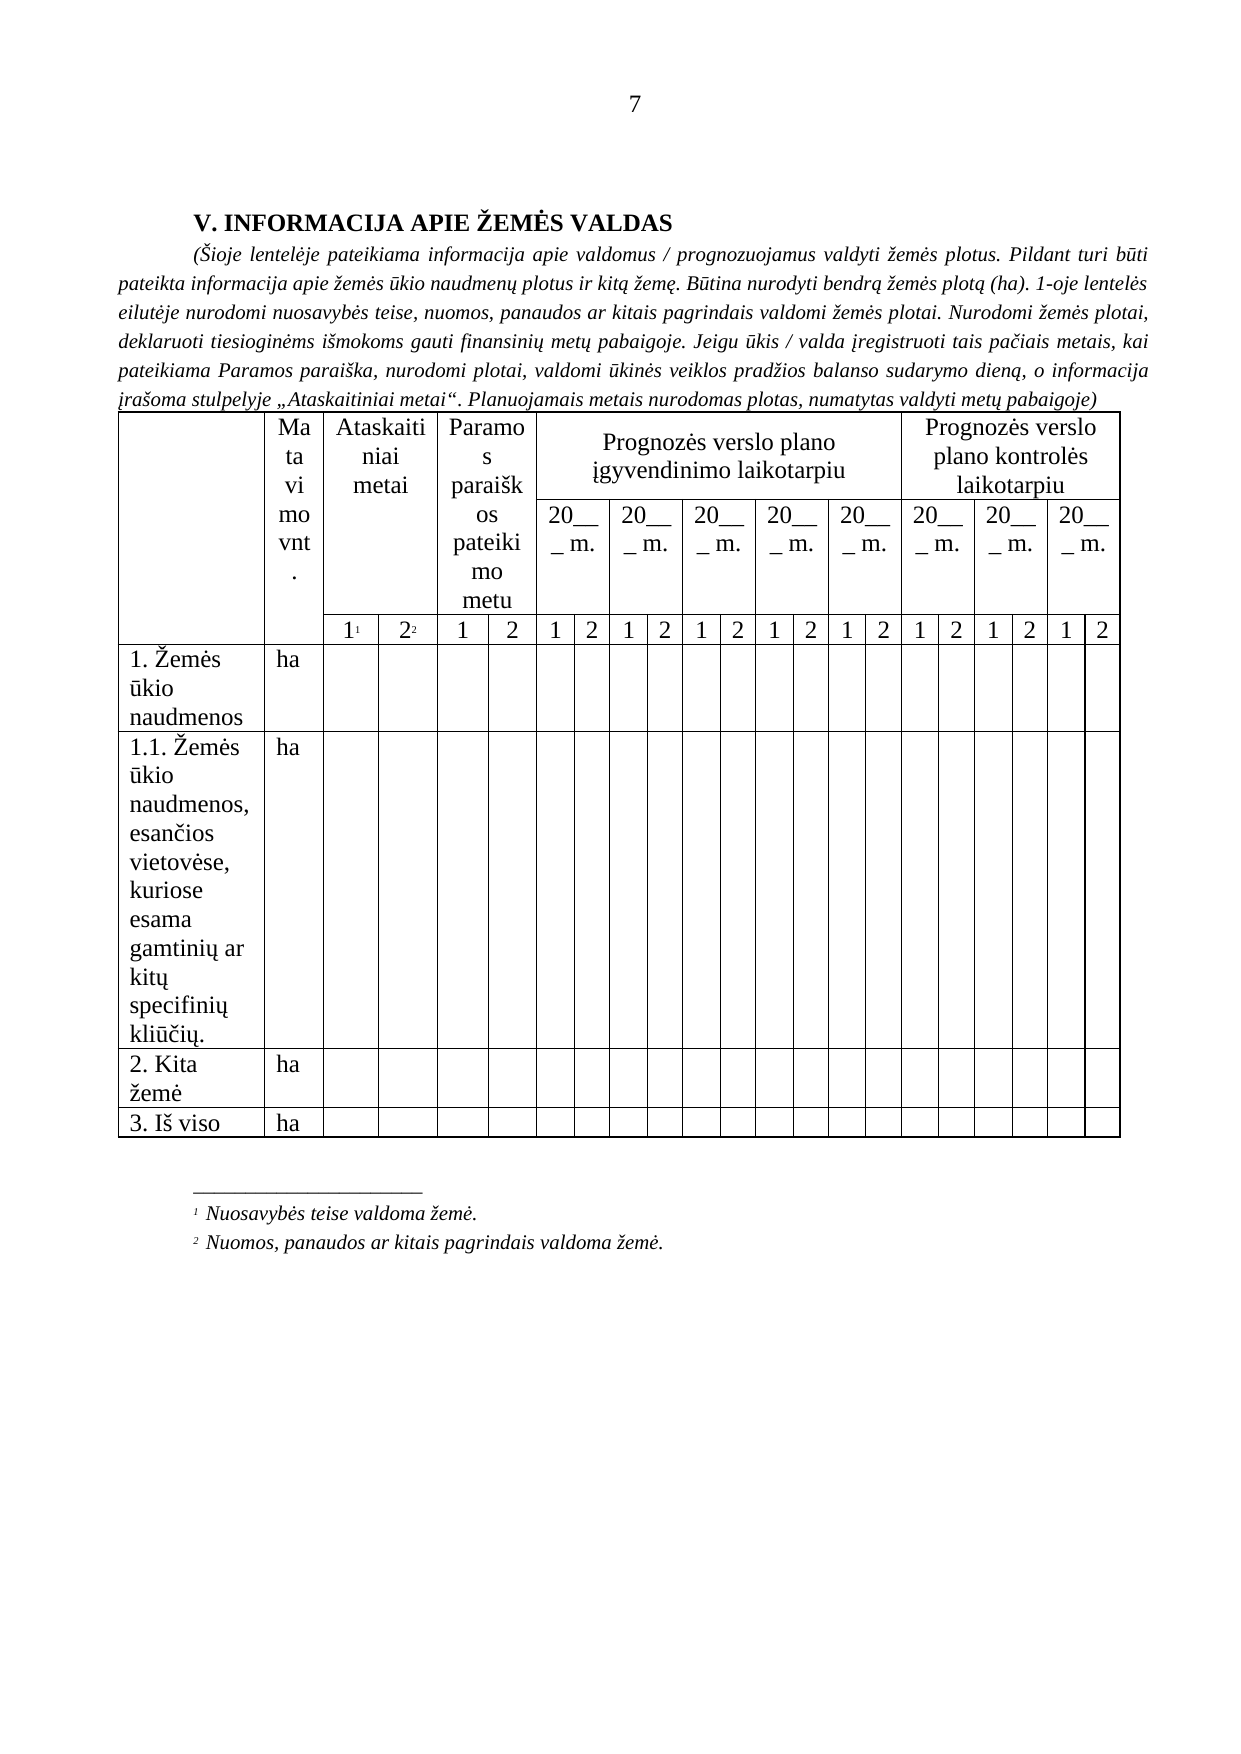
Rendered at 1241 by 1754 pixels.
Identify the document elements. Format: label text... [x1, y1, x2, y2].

table_cell [648, 732, 682, 1048]
table_cell [975, 1049, 1012, 1107]
table_cell 1. Žemės ūkio naudmenos [119, 645, 264, 731]
table_cell [1048, 732, 1084, 1048]
table_cell [610, 1049, 647, 1107]
table_cell [438, 1108, 488, 1136]
table_cell [1086, 1049, 1119, 1107]
table_cell ha [265, 732, 323, 1048]
table_cell [829, 645, 865, 731]
table_cell [721, 732, 755, 1048]
table_cell 1 [537, 615, 574, 643]
table_cell [438, 1049, 488, 1107]
text 1 Nuosavybės teise valdoma žemė. [118, 1196, 1152, 1224]
table_cell [794, 645, 828, 731]
table_cell [489, 645, 536, 731]
table_cell [975, 1108, 1012, 1136]
table_cell 1 [438, 615, 488, 643]
table_cell [794, 1108, 828, 1136]
table_cell [1048, 1108, 1084, 1136]
table_cell 1 [683, 615, 720, 643]
table_cell 3. Iš viso [119, 1108, 264, 1136]
table_cell 2 [648, 615, 682, 643]
table_cell 20___ m. [902, 500, 974, 614]
table_cell [537, 645, 574, 731]
table_cell 20___ m. [975, 500, 1047, 614]
table_cell 20___ m. [1048, 500, 1119, 614]
table_header [119, 413, 264, 643]
table_cell 1 [610, 615, 647, 643]
table_cell [721, 1108, 755, 1136]
table_cell [379, 1108, 437, 1136]
table_cell [1013, 645, 1047, 731]
table_cell [610, 1108, 647, 1136]
table_header Ataskaitiniai metai [324, 413, 437, 614]
table_cell 20___ m. [610, 500, 682, 614]
table_cell [648, 1108, 682, 1136]
table_cell [379, 1049, 437, 1107]
table_cell 2 [794, 615, 828, 643]
table_cell [537, 1108, 574, 1136]
table_cell [1048, 645, 1084, 731]
table_cell [489, 1108, 536, 1136]
table_header Prognozės verslo plano įgyvendinimo laikotarpiu [537, 413, 901, 499]
table_cell [721, 645, 755, 731]
table_cell 11 [324, 615, 378, 643]
table_cell 2 [1013, 615, 1047, 643]
table_cell [610, 732, 647, 1048]
table_cell [794, 732, 828, 1048]
table_cell [379, 732, 437, 1048]
table_cell [575, 1049, 609, 1107]
table_cell [537, 1049, 574, 1107]
table_cell [683, 1108, 720, 1136]
table_cell 20___ m. [756, 500, 828, 614]
table_cell [489, 1049, 536, 1107]
table_cell [324, 645, 378, 731]
table_cell 20___ m. [683, 500, 755, 614]
table_cell [324, 1108, 378, 1136]
table_cell 1 [756, 615, 793, 643]
table_cell [975, 645, 1012, 731]
table_cell [683, 645, 720, 731]
table_cell [537, 732, 574, 1048]
table_cell [1048, 1049, 1084, 1107]
table_cell 2 [866, 615, 901, 643]
table_cell [829, 732, 865, 1048]
table_cell [575, 1108, 609, 1136]
table_cell 2 [721, 615, 755, 643]
table_cell [721, 1049, 755, 1107]
table_cell [324, 1049, 378, 1107]
table_cell 2 [939, 615, 974, 643]
table_cell [902, 1049, 938, 1107]
table_cell [575, 732, 609, 1048]
table_cell 2 [1086, 615, 1119, 643]
table_cell [1013, 1049, 1047, 1107]
table_cell [324, 732, 378, 1048]
table_cell [939, 645, 974, 731]
table_header Paramos paraiškos pateikimo metu [438, 413, 536, 614]
table_cell [648, 1049, 682, 1107]
table_cell [866, 645, 901, 731]
table_cell 1 [829, 615, 865, 643]
table_cell [683, 1049, 720, 1107]
table_cell [1013, 732, 1047, 1048]
table_cell [829, 1108, 865, 1136]
table_cell ha [265, 1049, 323, 1107]
table_cell [648, 645, 682, 731]
table_cell [756, 732, 793, 1048]
table_cell [683, 732, 720, 1048]
table_cell [438, 732, 488, 1048]
text (Šioje lentelėje pateikiama informacija apie valdomus / prognozuojamus valdyti žemės plotus. Pildant turi būti pateikta informacija apie žemės ūkio naudmenų plotus ir kitą žemę. Būtina nurodyti bendrą žemės plotą (ha). 1-oje lentelės eilutėje nurodomi nuosavybės teise, nuomos, panaudos ar kitais pagrindais valdomi žemės plotai. Nurodomi žemės plotai, deklaruoti tiesioginėms išmokoms gauti finansinių metų pabaigoje. Jeigu ūkis / valda įregistruoti tais pačiais metais, kai pateikiama Paramos paraiška, nurodomi plotai, valdomi ūkinės veiklos pradžios balanso sudarymo dieną, o informacija įrašoma stulpelyje „Ataskaitiniai metai“. Planuojamais metais nurodomas plotas, numatytas valdyti metų pabaigoje) [118, 237, 1152, 411]
table_cell [866, 1049, 901, 1107]
table_cell 1.1. Žemės ūkio naudmenos, esančios vietovėse, kuriose esama gamtinių ar kitų specifinių kliūčių. [119, 732, 264, 1048]
table_cell [756, 1049, 793, 1107]
table_cell [438, 645, 488, 731]
table_cell [1013, 1108, 1047, 1136]
table_cell [829, 1049, 865, 1107]
table_cell [866, 732, 901, 1048]
table_cell 1 [902, 615, 938, 643]
table_cell 20___ m. [537, 500, 609, 614]
table_cell [379, 645, 437, 731]
table_cell [939, 1108, 974, 1136]
text ______________________ [118, 1166, 1152, 1196]
table_cell [489, 732, 536, 1048]
table_cell [1086, 732, 1119, 1048]
table_cell 22 [379, 615, 437, 643]
table_cell [902, 645, 938, 731]
table_cell ha [265, 645, 323, 731]
table_cell 2. Kita žemė [119, 1049, 264, 1107]
table_cell [975, 732, 1012, 1048]
table_cell [610, 645, 647, 731]
table_cell [1086, 1108, 1119, 1136]
table_cell 20___ m. [829, 500, 901, 614]
table_cell [575, 645, 609, 731]
table_cell [866, 1108, 901, 1136]
table_cell [939, 1049, 974, 1107]
table_cell [756, 645, 793, 731]
table_cell [902, 1108, 938, 1136]
table_cell 1 [1048, 615, 1084, 643]
table_cell 2 [489, 615, 536, 643]
table_cell 1 [975, 615, 1012, 643]
table_cell ha [265, 1108, 323, 1136]
table_header Mata vimo vnt. [265, 413, 323, 643]
table_cell [756, 1108, 793, 1136]
table_cell [902, 732, 938, 1048]
table_cell 2 [575, 615, 609, 643]
table_cell [1086, 645, 1119, 731]
text 2 Nuomos, panaudos ar kitais pagrindais valdoma žemė. [118, 1224, 1152, 1254]
table_cell [794, 1049, 828, 1107]
table_cell [939, 732, 974, 1048]
text V. INFORMACIJA APIE ŽEMĖS VALDAS [118, 208, 1152, 237]
table_header Prognozės verslo plano kontrolės laikotarpiu [902, 413, 1119, 499]
